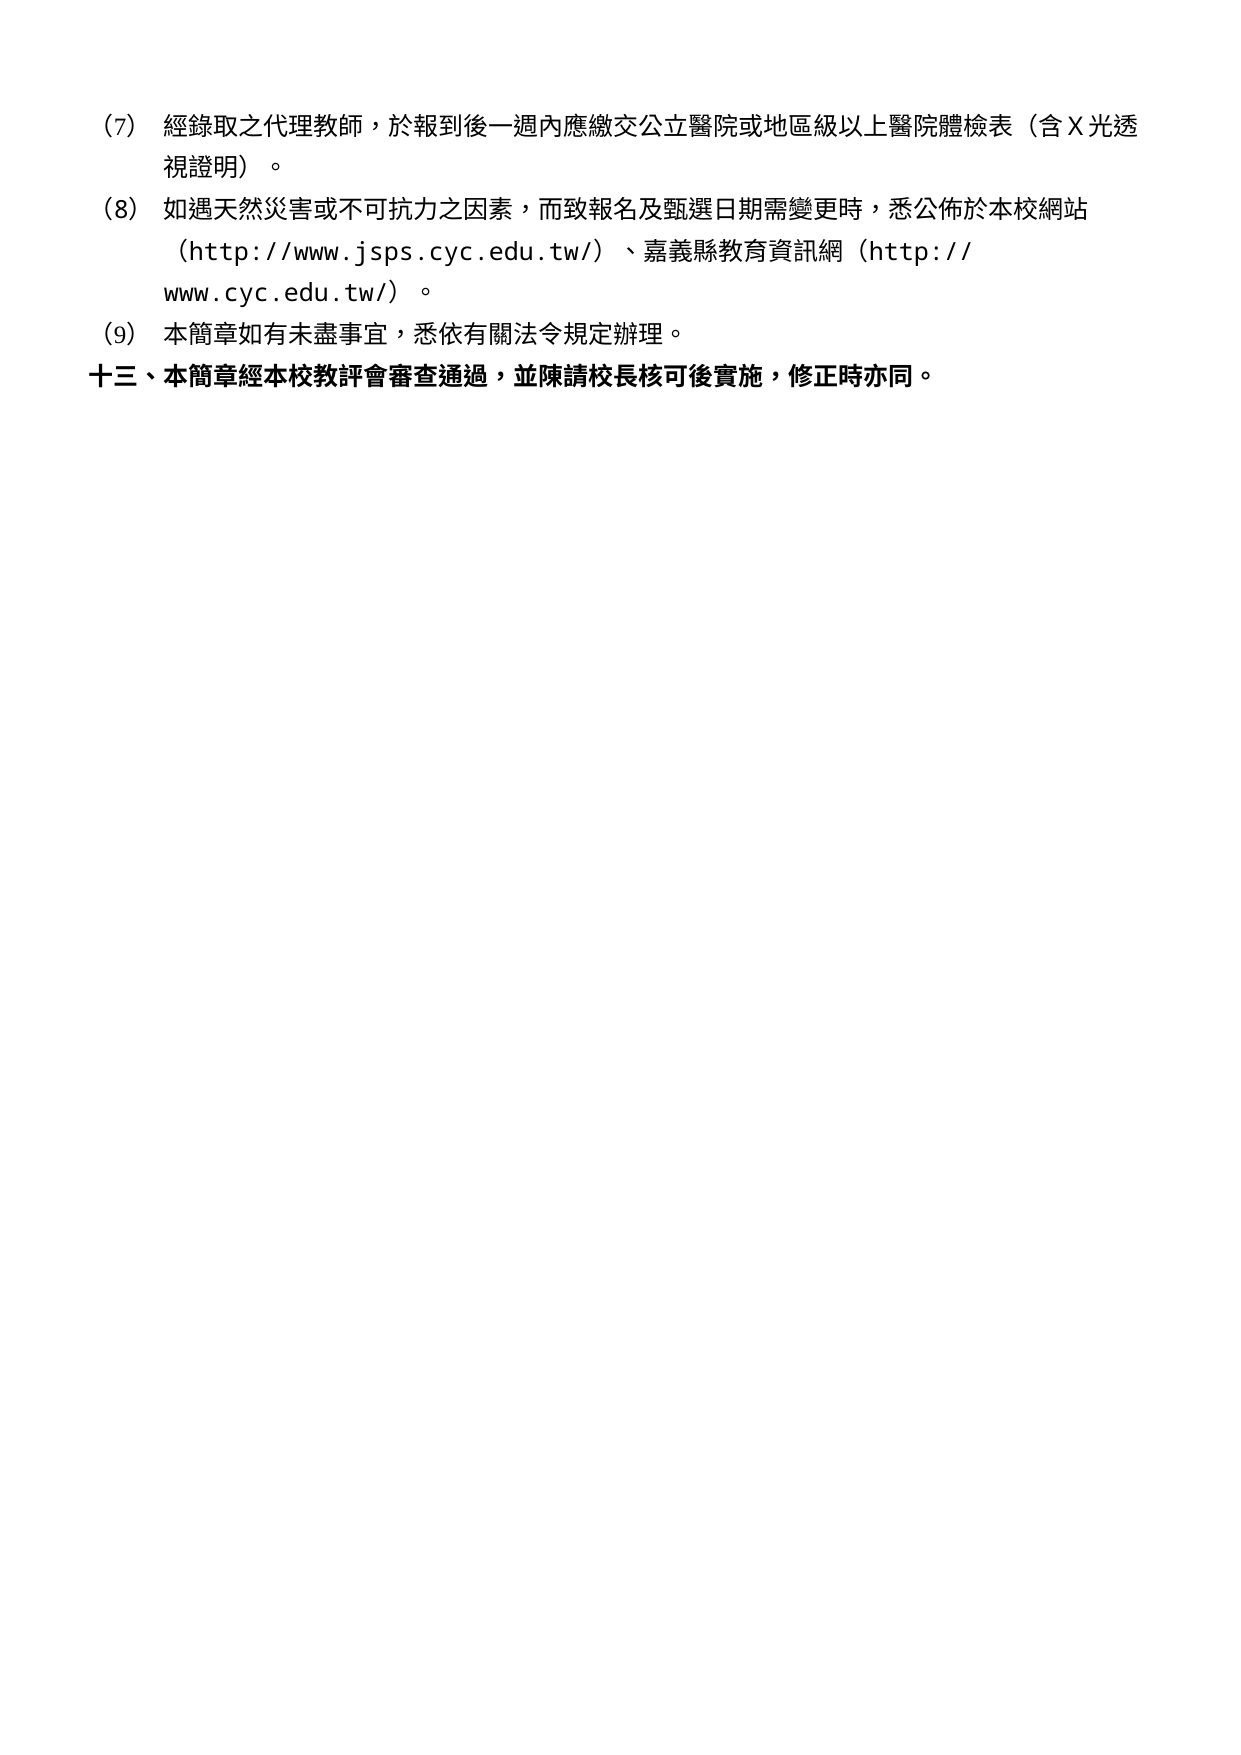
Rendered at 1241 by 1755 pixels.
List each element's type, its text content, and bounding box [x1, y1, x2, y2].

text 十三、本簡章經本校教評會審查通過，並陳請校長核可後實施，修正時亦同。 [89, 352, 1162, 393]
list 經錄取之代理教師，於報到後一週內應繳交公立醫院或地區級以上醫院體檢表（含Ｘ光透視證明）。 [89, 102, 1162, 185]
list 本簡章如有未盡事宜，悉依有關法令規定辦理。 [89, 310, 1162, 352]
list 如遇天然災害或不可抗力之因素，而致報名及甄選日期需變更時，悉公佈於本校網站（http://www.jsps.cyc.edu.tw/）、嘉義縣教育資訊網（http://www.cyc.edu.tw/）。 [89, 185, 1162, 310]
